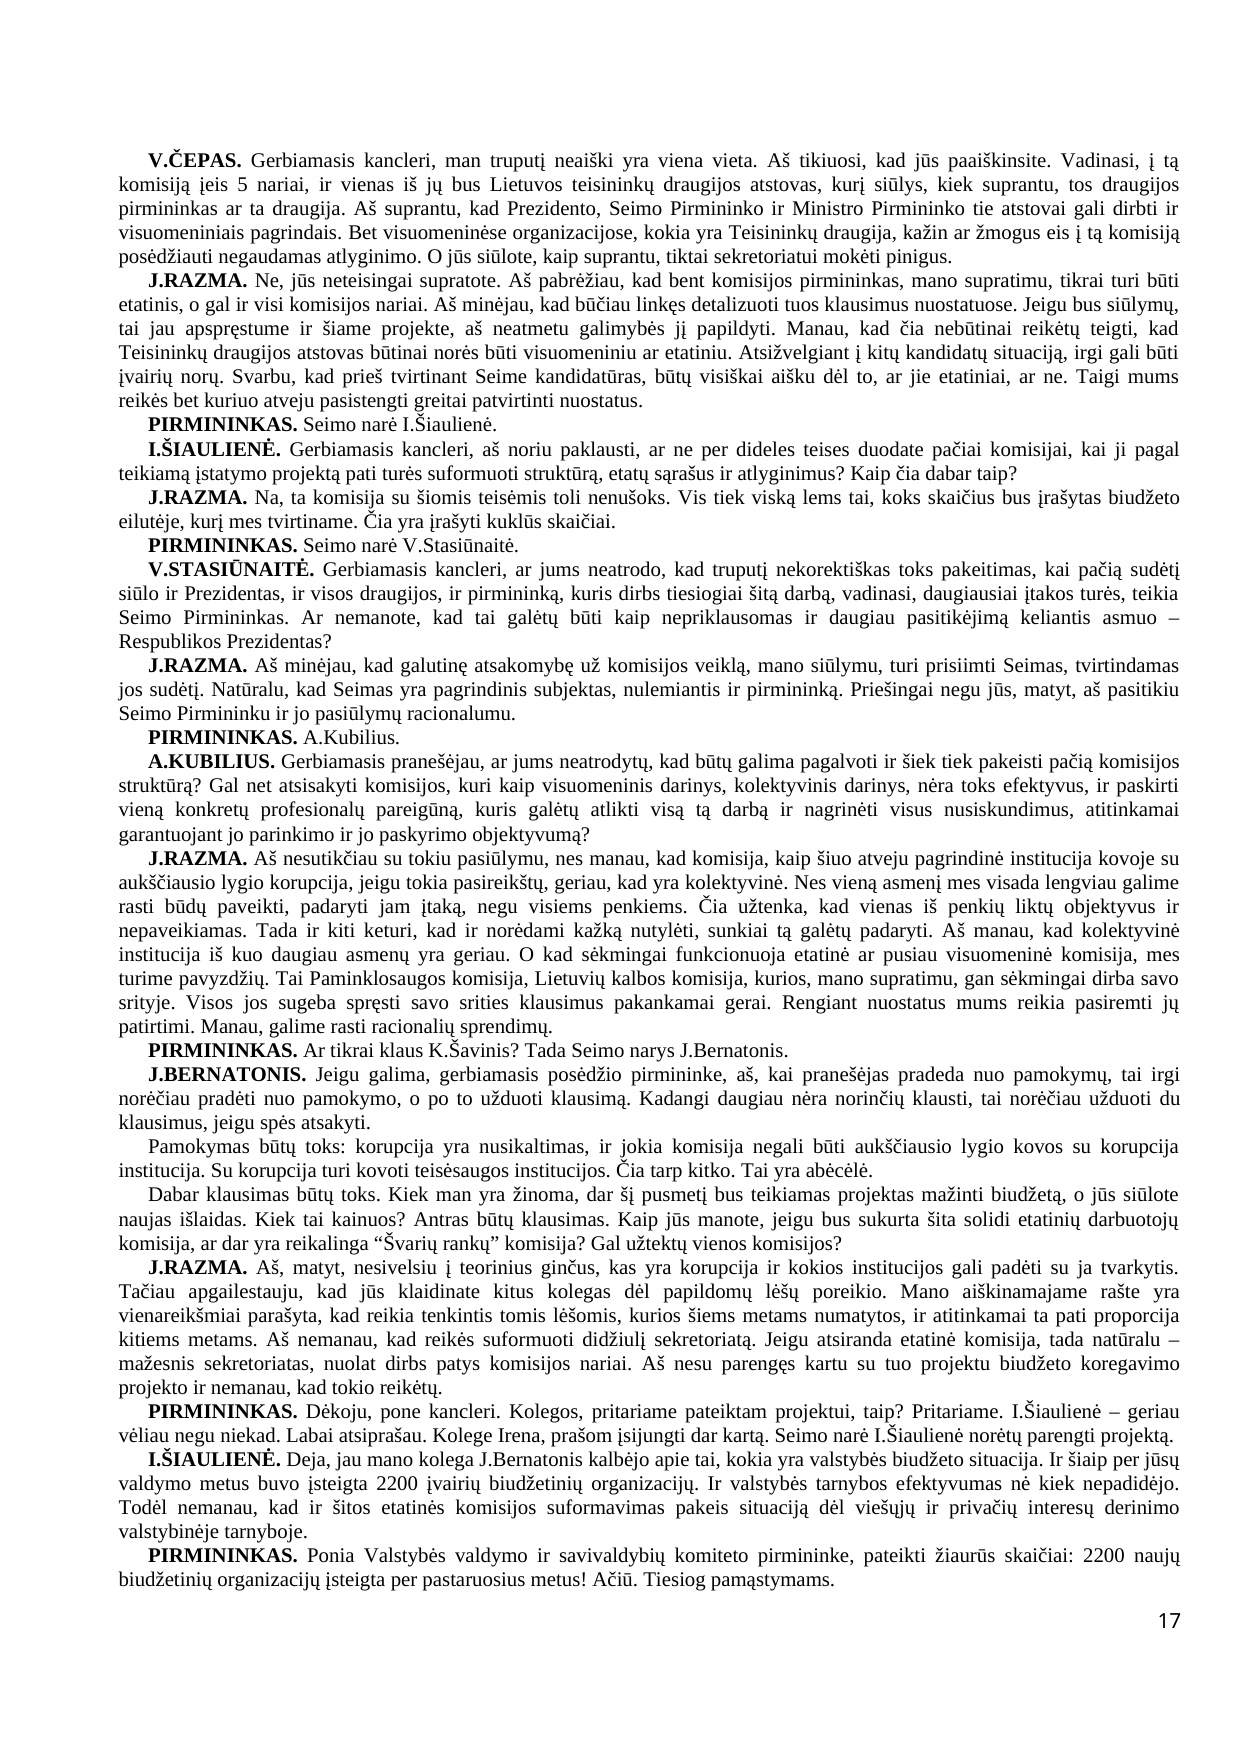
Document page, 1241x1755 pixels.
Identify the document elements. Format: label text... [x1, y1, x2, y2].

text J.RAZMA. Na, ta komisija su šiomis teisėmis toli nenušoks. Vis tiek viską lems tai, koks skaičius bus įrašytas biudžeto eilutėje, kurį mes tvirtiname. Čia yra įrašyti kuklūs skaičiai. [118, 484, 1181, 533]
text Pamokymas būtų toks: korupcija yra nusikaltimas, ir jokia komisija negali būti aukščiausio lygio kovos su korupcija institucija. Su korupcija turi kovoti teisėsaugos institucijos. Čia tarp kitko. Tai yra abėcėlė. [118, 1134, 1181, 1182]
text J.RAZMA. Aš minėjau, kad galutinę atsakomybę už komisijos veiklą, mano siūlymu, turi prisiimti Seimas, tvirtindamas jos sudėtį. Natūralu, kad Seimas yra pagrindinis subjektas, nulemiantis ir pirmininką. Priešingai negu jūs, matyt, aš pasitikiu Seimo Pirmininku ir jo pasiūlymų racionalumu. [118, 653, 1181, 725]
text J.RAZMA. Aš, matyt, nesivelsiu į teorinius ginčus, kas yra korupcija ir kokios institucijos gali padėti su ja tvarkytis. Tačiau apgailestauju, kad jūs klaidinate kitus kolegas dėl papildomų lėšų poreikio. Mano aiškinamajame rašte yra vienareikšmiai parašyta, kad reikia tenkintis tomis lėšomis, kurios šiems metams numatytos, ir atitinkamai ta pati proporcija kitiems metams. Aš nemanau, kad reikės suformuoti didžiulį sekretoriatą. Jeigu atsiranda etatinė komisija, tada natūralu – mažesnis sekretoriatas, nuolat dirbs patys komisijos nariai. Aš nesu parengęs kartu su tuo projektu biudžeto koregavimo projekto ir nemanau, kad tokio reikėtų. [118, 1254, 1181, 1399]
text Dabar klausimas būtų toks. Kiek man yra žinoma, dar šį pusmetį bus teikiamas projektas mažinti biudžetą, o jūs siūlote naujas išlaidas. Kiek tai kainuos? Antras būtų klausimas. Kaip jūs manote, jeigu bus sukurta šita solidi etatinių darbuotojų komisija, ar dar yra reikalinga “Švarių rankų” komisija? Gal užtektų vienos komisijos? [118, 1182, 1181, 1254]
text I.ŠIAULIENĖ. Deja, jau mano kolega J.Bernatonis kalbėjo apie tai, kokia yra valstybės biudžeto situacija. Ir šiaip per jūsų valdymo metus buvo įsteigta 2200 įvairių biudžetinių organizacijų. Ir valstybės tarnybos efektyvumas nė kiek nepadidėjo. Todėl nemanau, kad ir šitos etatinės komisijos suformavimas pakeis situaciją dėl viešųjų ir privačių interesų derinimo valstybinėje tarnyboje. [118, 1447, 1181, 1543]
text A.KUBILIUS. Gerbiamasis pranešėjau, ar jums neatrodytų, kad būtų galima pagalvoti ir šiek tiek pakeisti pačią komisijos struktūrą? Gal net atsisakyti komisijos, kuri kaip visuomeninis darinys, kolektyvinis darinys, nėra toks efektyvus, ir paskirti vieną konkretų profesionalų pareigūną, kuris galėtų atlikti visą tą darbą ir nagrinėti visus nusiskundimus, atitinkamai garantuojant jo parinkimo ir jo paskyrimo objektyvumą? [118, 749, 1181, 846]
text J.RAZMA. Aš nesutikčiau su tokiu pasiūlymu, nes manau, kad komisija, kaip šiuo atveju pagrindinė institucija kovoje su aukščiausio lygio korupcija, jeigu tokia pasireikštų, geriau, kad yra kolektyvinė. Nes vieną asmenį mes visada lengviau galime rasti būdų paveikti, padaryti jam įtaką, negu visiems penkiems. Čia užtenka, kad vienas iš penkių liktų objektyvus ir nepaveikiamas. Tada ir kiti keturi, kad ir norėdami kažką nutylėti, sunkiai tą galėtų padaryti. Aš manau, kad kolektyvinė institucija iš kuo daugiau asmenų yra geriau. O kad sėkmingai funkcionuoja etatinė ar pusiau visuomeninė komisija, mes turime pavyzdžių. Tai Paminklosaugos komisija, Lietuvių kalbos komisija, kurios, mano supratimu, gan sėkmingai dirba savo srityje. Visos jos sugeba spręsti savo srities klausimus pakankamai gerai. Rengiant nuostatus mums reikia pasiremti jų patirtimi. Manau, galime rasti racionalių sprendimų. [118, 846, 1181, 1038]
text V.STASIŪNAITĖ. Gerbiamasis kancleri, ar jums neatrodo, kad truputį nekorektiškas toks pakeitimas, kai pačią sudėtį siūlo ir Prezidentas, ir visos draugijos, ir pirmininką, kuris dirbs tiesiogiai šitą darbą, vadinasi, daugiausiai įtakos turės, teikia Seimo Pirmininkas. Ar nemanote, kad tai galėtų būti kaip nepriklausomas ir daugiau pasitikėjimą keliantis asmuo – Respublikos Prezidentas? [118, 557, 1181, 653]
text V.ČEPAS. Gerbiamasis kancleri, man truputį neaiški yra viena vieta. Aš tikiuosi, kad jūs paaiškinsite. Vadinasi, į tą komisiją įeis 5 nariai, ir vienas iš jų bus Lietuvos teisininkų draugijos atstovas, kurį siūlys, kiek suprantu, tos draugijos pirmininkas ar ta draugija. Aš suprantu, kad Prezidento, Seimo Pirmininko ir Ministro Pirmininko tie atstovai gali dirbti ir visuomeniniais pagrindais. Bet visuomeninėse organizacijose, kokia yra Teisininkų draugija, kažin ar žmogus eis į tą komisiją posėdžiauti negaudamas atlyginimo. O jūs siūlote, kaip suprantu, tiktai sekretoriatui mokėti pinigus. [118, 148, 1181, 268]
text I.ŠIAULIENĖ. Gerbiamasis kancleri, aš noriu paklausti, ar ne per dideles teises duodate pačiai komisijai, kai ji pagal teikiamą įstatymo projektą pati turės suformuoti struktūrą, etatų sąrašus ir atlyginimus? Kaip čia dabar taip? [118, 436, 1181, 484]
text J.BERNATONIS. Jeigu galima, gerbiamasis posėdžio pirmininke, aš, kai pranešėjas pradeda nuo pamokymų, tai irgi norėčiau pradėti nuo pamokymo, o po to užduoti klausimą. Kadangi daugiau nėra norinčių klausti, tai norėčiau užduoti du klausimus, jeigu spės atsakyti. [118, 1062, 1181, 1134]
text J.RAZMA. Ne, jūs neteisingai supratote. Aš pabrėžiau, kad bent komisijos pirmininkas, mano supratimu, tikrai turi būti etatinis, o gal ir visi komisijos nariai. Aš minėjau, kad būčiau linkęs detalizuoti tuos klausimus nuostatuose. Jeigu bus siūlymų, tai jau apspręstume ir šiame projekte, aš neatmetu galimybės jį papildyti. Manau, kad čia nebūtinai reikėtų teigti, kad Teisininkų draugijos atstovas būtinai norės būti visuomeniniu ar etatiniu. Atsižvelgiant į kitų kandidatų situaciją, irgi gali būti įvairių norų. Svarbu, kad prieš tvirtinant Seime kandidatūras, būtų visiškai aišku dėl to, ar jie etatiniai, ar ne. Taigi mums reikės bet kuriuo atveju pasistengti greitai patvirtinti nuostatus. [118, 268, 1181, 412]
text PIRMININKAS. Seimo narė I.Šiaulienė. [118, 412, 1181, 436]
text PIRMININKAS. Ar tikrai klaus K.Šavinis? Tada Seimo narys J.Bernatonis. [118, 1038, 1181, 1062]
text PIRMININKAS. Dėkoju, pone kancleri. Kolegos, pritariame pateiktam projektui, taip? Pritariame. I.Šiaulienė – geriau vėliau negu niekad. Labai atsiprašau. Kolege Irena, prašom įsijungti dar kartą. Seimo narė I.Šiaulienė norėtų parengti projektą. [118, 1399, 1181, 1447]
text PIRMININKAS. Ponia Valstybės valdymo ir savivaldybių komiteto pirmininke, pateikti žiaurūs skaičiai: 2200 naujų biudžetinių organizacijų įsteigta per pastaruosius metus! Ačiū. Tiesiog pamąstymams. [118, 1543, 1181, 1591]
text PIRMININKAS. A.Kubilius. [118, 725, 1181, 749]
text PIRMININKAS. Seimo narė V.Stasiūnaitė. [118, 533, 1181, 557]
